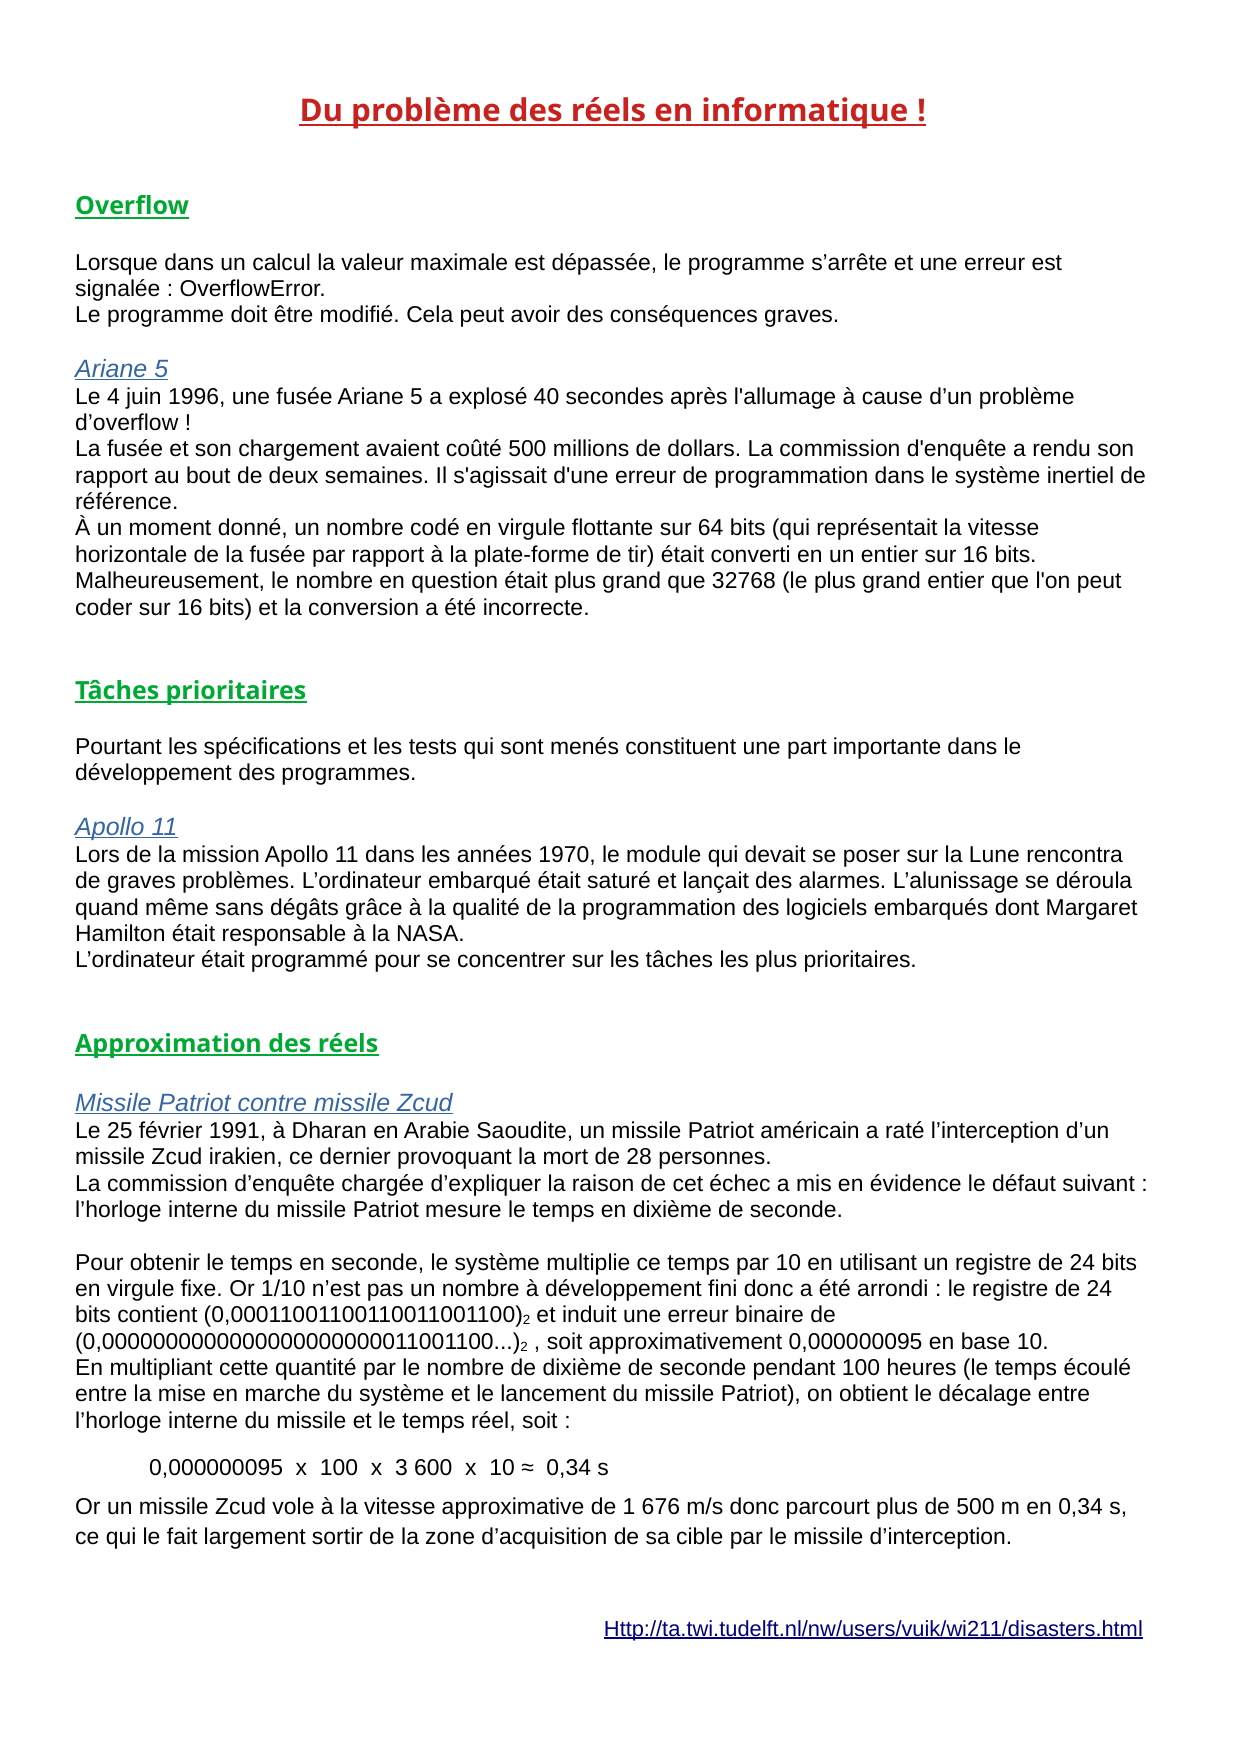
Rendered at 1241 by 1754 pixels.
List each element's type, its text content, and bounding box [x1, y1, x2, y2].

text La commission d’enquête chargée d’expliquer la raison de cet échec a mis en évidence le défaut suivant : l’horloge interne du missile Patriot mesure le temps en dixième de seconde. [75, 1169, 1150, 1222]
text Missile Patriot contre missile Zcud [75, 1088, 1150, 1117]
text Le 25 février 1991, à Dharan en Arabie Saoudite, un missile Patriot américain a raté l’interception d’un missile Zcud irakien, ce dernier provoquant la mort de 28 personnes. [75, 1117, 1150, 1169]
text Tâches prioritaires [75, 672, 1150, 707]
text Lors de la mission Apollo 11 dans les années 1970, le module qui devait se poser sur la Lune rencontra de graves problèmes. L’ordinateur embarqué était saturé et lançait des alarmes. L’alunissage se déroula quand même sans dégâts grâce à la qualité de la programmation des logiciels embarqués dont Margaret Hamilton était responsable à la NASA. [75, 841, 1150, 946]
text Overflow [75, 188, 1150, 222]
text Http://ta.twi.tudelft.nl/nw/users/vuik/wi211/disasters.html [75, 1612, 1150, 1641]
text La fusée et son chargement avaient coûté 500 millions de dollars. La commission d'enquête a rendu son rapport au bout de deux semaines. Il s'agissait d'une erreur de programmation dans le système inertiel de référence. [75, 435, 1150, 514]
subtitle 0,000000095 x 100 x 3 600 x 10 ≈ 0,34 s [75, 1454, 1150, 1480]
text Ariane 5 [75, 354, 1150, 383]
text Or un missile Zcud vole à la vitesse approximative de 1 676 m/s donc parcourt plus de 500 m en 0,34 s, ce qui le fait largement sortir de la zone d’acquisition de sa cible par le missile d’interception. [75, 1493, 1150, 1549]
text L’ordinateur était programmé pour se concentrer sur les tâches les plus prioritaires. [75, 946, 1150, 972]
text Apollo 11 [75, 812, 1150, 841]
text Le 4 juin 1996, une fusée Ariane 5 a explosé 40 secondes après l'allumage à cause d’un problème d’overflow ! [75, 383, 1150, 435]
text Du problème des réels en informatique ! [75, 88, 1150, 131]
text Le programme doit être modifié. Cela peut avoir des conséquences graves. [75, 301, 1150, 327]
text Pour obtenir le temps en seconde, le système multiplie ce temps par 10 en utilisant un registre de 24 bits en virgule fixe. Or 1/10 n’est pas un nombre à développement fini donc a été arrondi : le registre de 24 bits contient (0,00011001100110011001100)2 et induit une erreur binaire de (0,0000000000000000000000011001100...)2 , soit approximativement 0,000000095 en base 10. [75, 1248, 1150, 1354]
text En multipliant cette quantité par le nombre de dixième de seconde pendant 100 heures (le temps écoulé entre la mise en marche du système et le lancement du missile Patriot), on obtient le décalage entre l’horloge interne du missile et le temps réel, soit : [75, 1354, 1150, 1433]
text À un moment donné, un nombre codé en virgule flottante sur 64 bits (qui représentait la vitesse horizontale de la fusée par rapport à la plate-forme de tir) était converti en un entier sur 16 bits. Malheureusement, le nombre en question était plus grand que 32768 (le plus grand entier que l'on peut coder sur 16 bits) et la conversion a été incorrecte. [75, 514, 1150, 620]
text Approximation des réels [75, 1025, 1150, 1059]
text Pourtant les spécifications et les tests qui sont menés constituent une part importante dans le développement des programmes. [75, 733, 1150, 786]
text Lorsque dans un calcul la valeur maximale est dépassée, le programme s’arrête et une erreur est signalée : OverflowError. [75, 248, 1150, 301]
